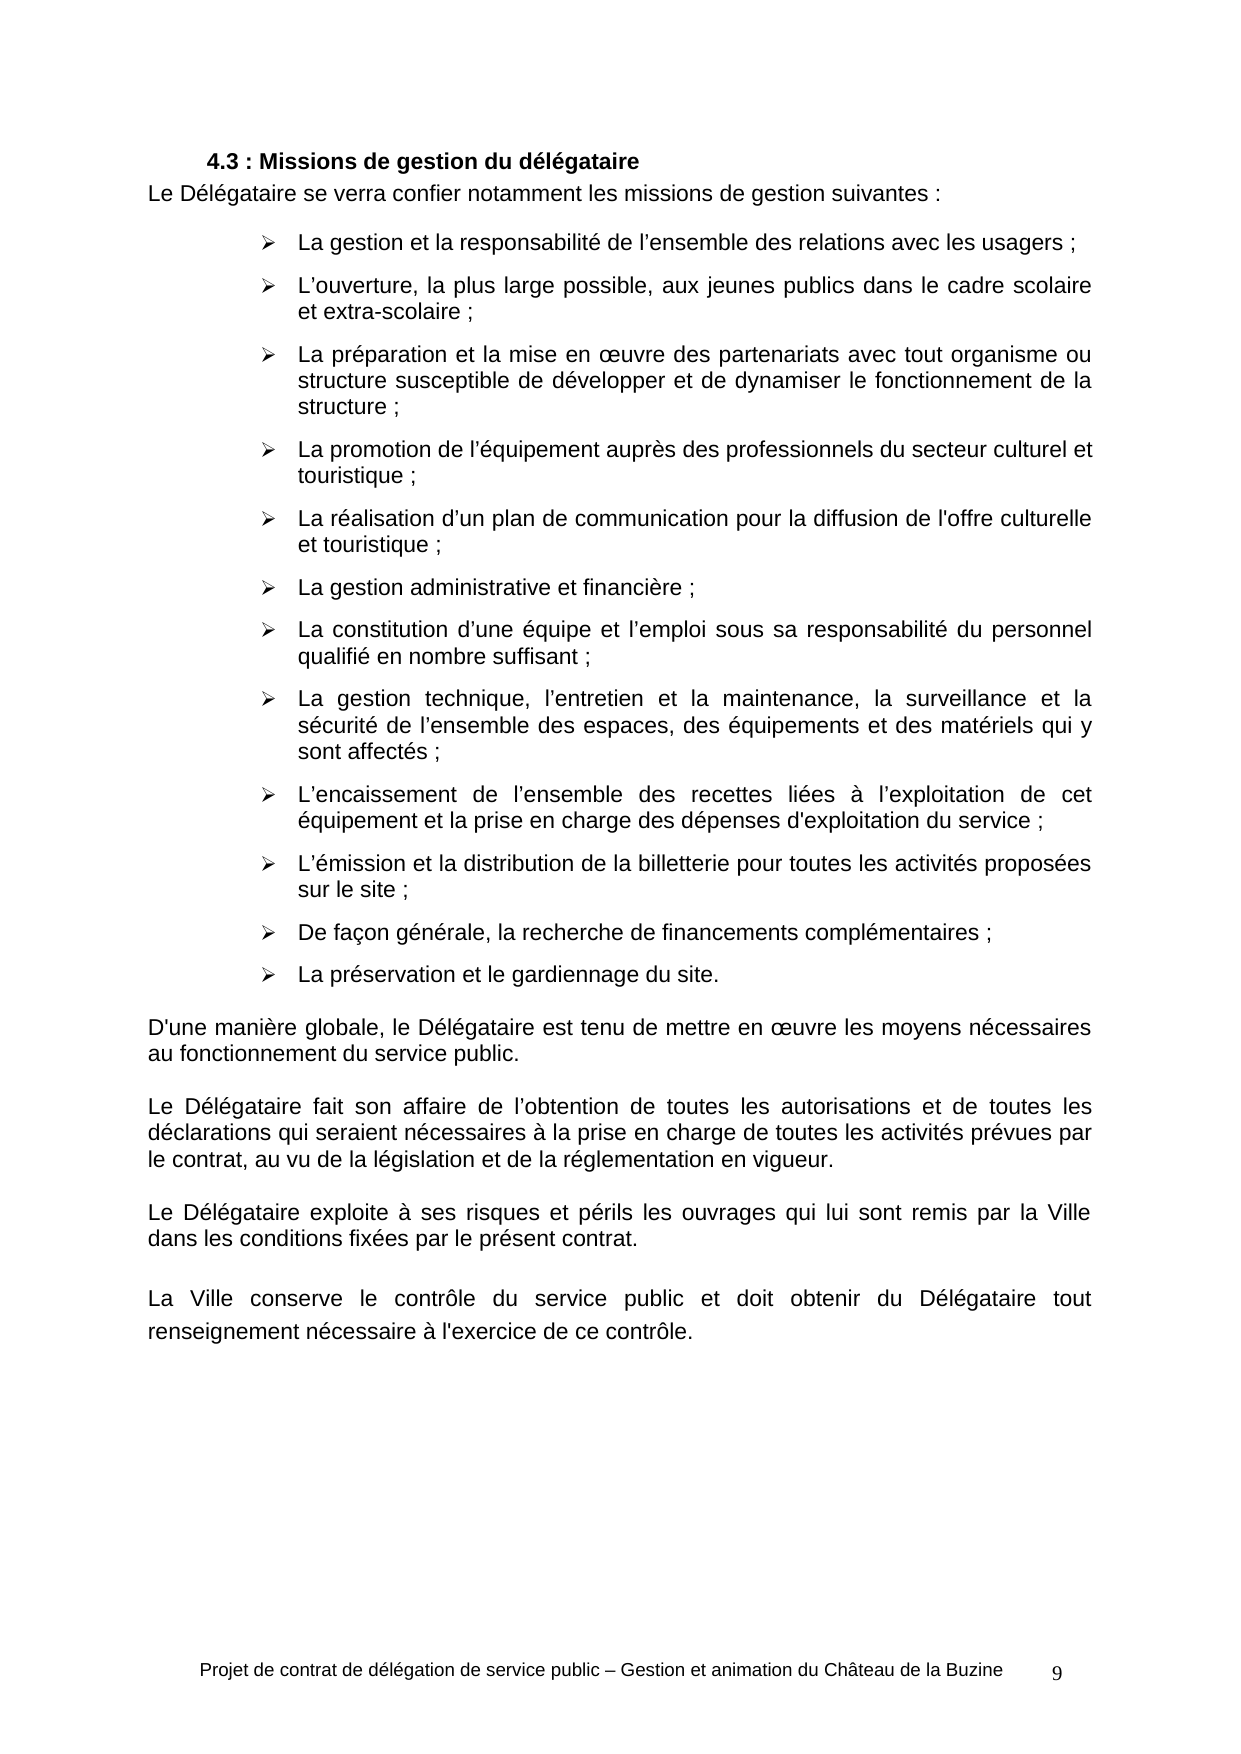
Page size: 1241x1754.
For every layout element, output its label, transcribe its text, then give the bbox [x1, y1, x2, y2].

list La préparation et la mise en œuvre des partenariats avec tout organisme ou structure susceptible de développer et de dynamiser le fonctionnement de la structure ; [260, 341, 1093, 420]
list La préservation et le gardiennage du site. [260, 961, 1093, 988]
list La constitution d’une équipe et l’emploi sous sa responsabilité du personnel qualifié en nombre suffisant ; [260, 616, 1093, 669]
list L’encaissement de l’ensemble des recettes liées à l’exploitation de cet équipement et la prise en charge des dépenses d'exploitation du service ; [260, 781, 1093, 833]
list La réalisation d’un plan de communication pour la diffusion de l'offre culturelle et touristique ; [260, 505, 1093, 558]
list La promotion de l’équipement auprès des professionnels du secteur culturel et touristique ; [260, 436, 1093, 489]
list La gestion administrative et financière ; [260, 574, 1093, 600]
list L’émission et la distribution de la billetterie pour toutes les activités proposées sur le site ; [260, 850, 1093, 902]
text Le Délégataire fait son affaire de l’obtention de toutes les autorisations et de toutes les déclarations qui seraient nécessaires à la prise en charge de toutes les activités prévues par le contrat, au vu de la législation et de la réglementation en vigueur. [148, 1093, 1093, 1172]
subtitle 4.3 : Missions de gestion du délégataire [207, 148, 1093, 174]
text Le Délégataire se verra confier notamment les missions de gestion suivantes : [148, 180, 1093, 207]
list La gestion technique, l’entretien et la maintenance, la surveillance et la sécurité de l’ensemble des espaces, des équipements et des matériels qui y sont affectés ; [260, 685, 1093, 764]
text Le Délégataire exploite à ses risques et périls les ouvrages qui lui sont remis par la Ville dans les conditions fixées par le présent contrat. [148, 1198, 1093, 1251]
list L’ouverture, la plus large possible, aux jeunes publics dans le cadre scolaire et extra-scolaire ; [260, 272, 1093, 324]
list La gestion et la responsabilité de l’ensemble des relations avec les usagers ; [260, 229, 1093, 255]
text La Ville conserve le contrôle du service public et doit obtenir du Délégataire tout renseignement nécessaire à l'exercice de ce contrôle. [148, 1277, 1093, 1344]
text D'une manière globale, le Délégataire est tenu de mettre en œuvre les moyens nécessaires au fonctionnement du service public. [148, 1014, 1093, 1067]
list De façon générale, la recherche de financements complémentaires ; [260, 919, 1093, 945]
